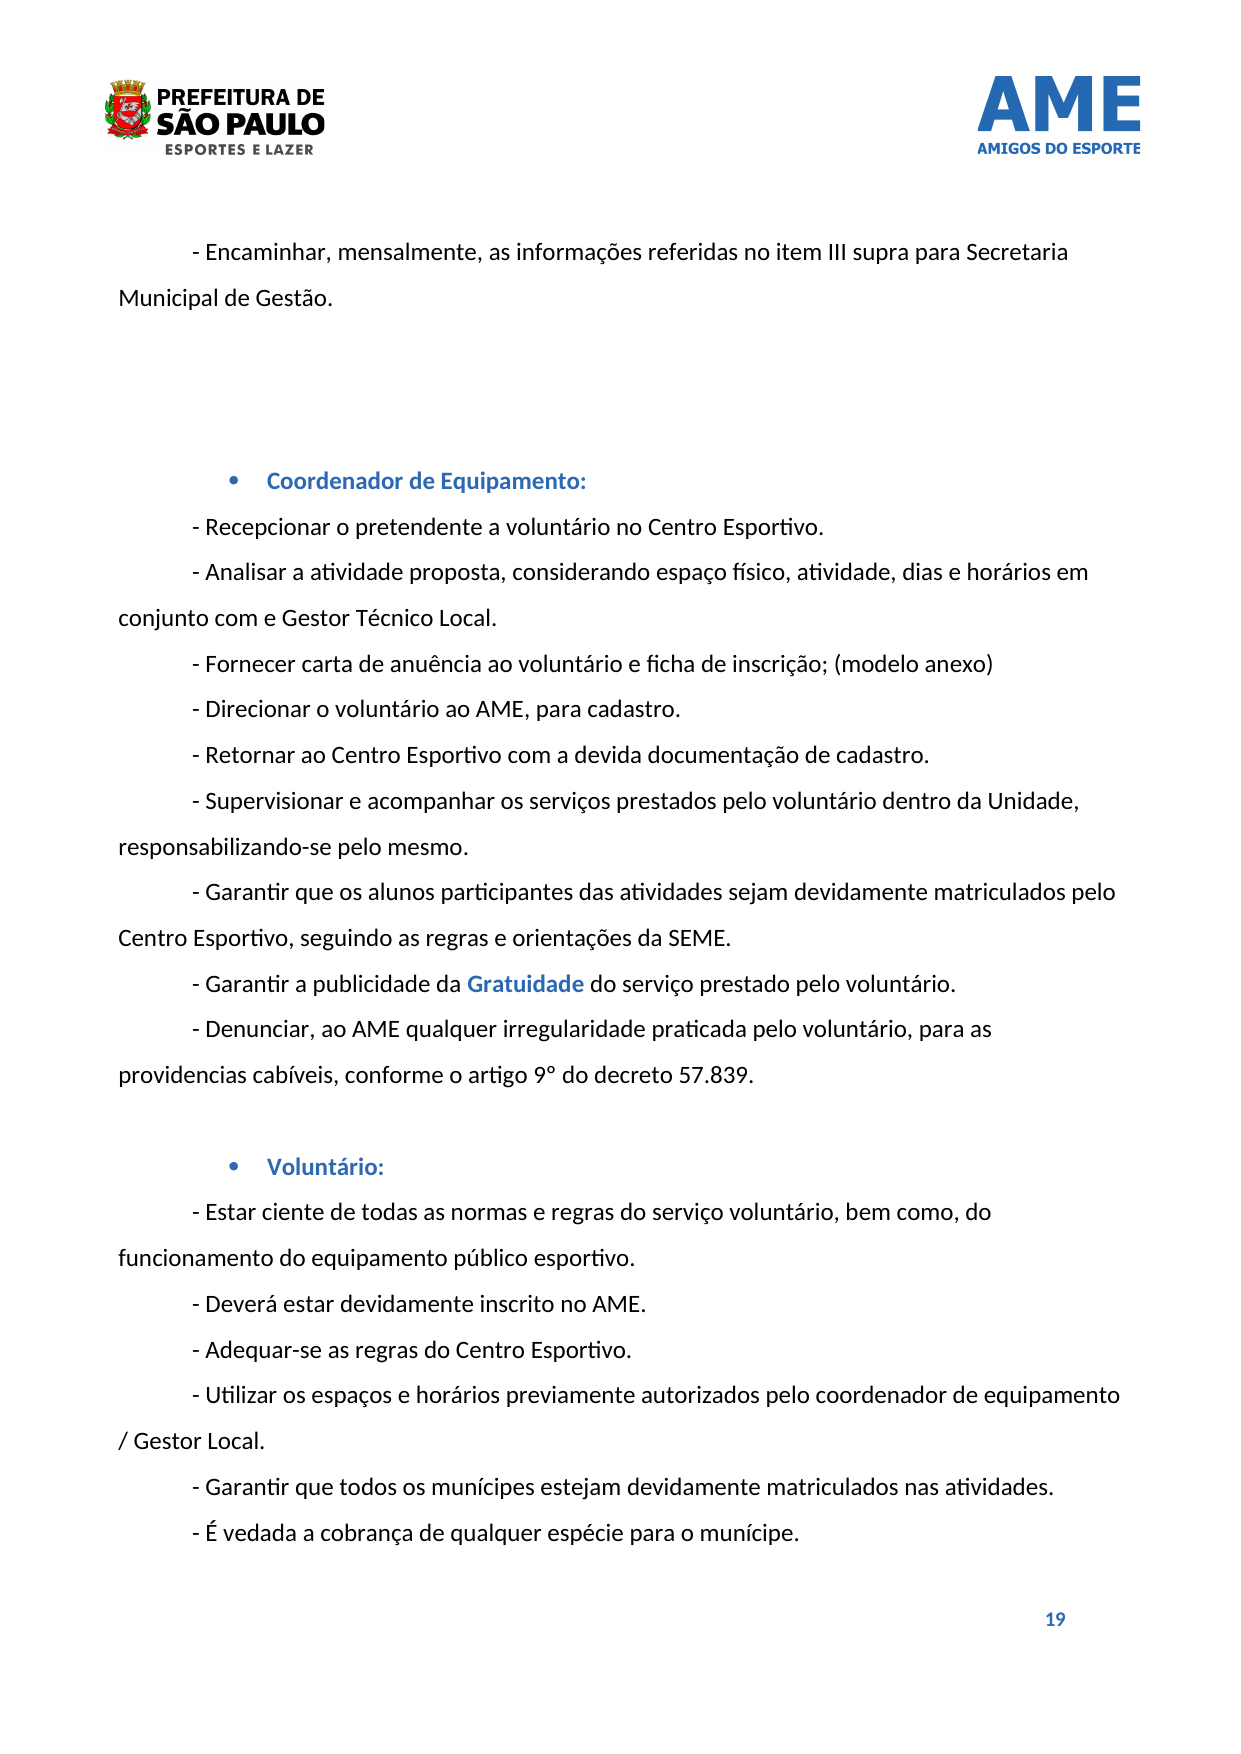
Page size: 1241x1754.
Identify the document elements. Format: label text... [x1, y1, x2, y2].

text - Garantir a publicidade da Gratuidade do serviço prestado pelo voluntário. [118, 968, 1122, 998]
list Coordenador de Equipamento: [229, 465, 1122, 495]
list Voluntário: [229, 1151, 1122, 1181]
text - Analisar a atividade proposta, considerando espaço físico, atividade, dias e horários em conjunto com e Gestor Técnico Local. [118, 556, 1122, 633]
text - Adequar-se as regras do Centro Esportivo. [118, 1334, 1122, 1364]
text - Direcionar o voluntário ao AME, para cadastro. [118, 693, 1122, 724]
text - Fornecer carta de anuência ao voluntário e ficha de inscrição; (modelo anexo) [118, 648, 1122, 678]
text - Denunciar, ao AME qualquer irregularidade praticada pelo voluntário, para as providencias cabíveis, conforme o artigo 9º do decreto 57.839. [118, 1014, 1122, 1090]
text - Deverá estar devidamente inscrito no AME. [118, 1288, 1122, 1318]
text - Encaminhar, mensalmente, as informações referidas no item III supra para Secretaria Municipal de Gestão. [118, 236, 1122, 312]
text - Utilizar os espaços e horários previamente autorizados pelo coordenador de equipamento / Gestor Local. [118, 1379, 1122, 1456]
text - Garantir que os alunos participantes das atividades sejam devidamente matriculados pelo Centro Esportivo, seguindo as regras e orientações da SEME. [118, 876, 1122, 953]
text - Retornar ao Centro Esportivo com a devida documentação de cadastro. [118, 739, 1122, 770]
text - É vedada a cobrança de qualquer espécie para o munícipe. [118, 1517, 1122, 1547]
text - Garantir que todos os munícipes estejam devidamente matriculados nas atividades. [118, 1471, 1122, 1501]
text - Supervisionar e acompanhar os serviços prestados pelo voluntário dentro da Unidade, responsabilizando-se pelo mesmo. [118, 785, 1122, 861]
text - Recepcionar o pretendente a voluntário no Centro Esportivo. [118, 511, 1122, 541]
text - Estar ciente de todas as normas e regras do serviço voluntário, bem como, do funcionamento do equipamento público esportivo. [118, 1197, 1122, 1273]
